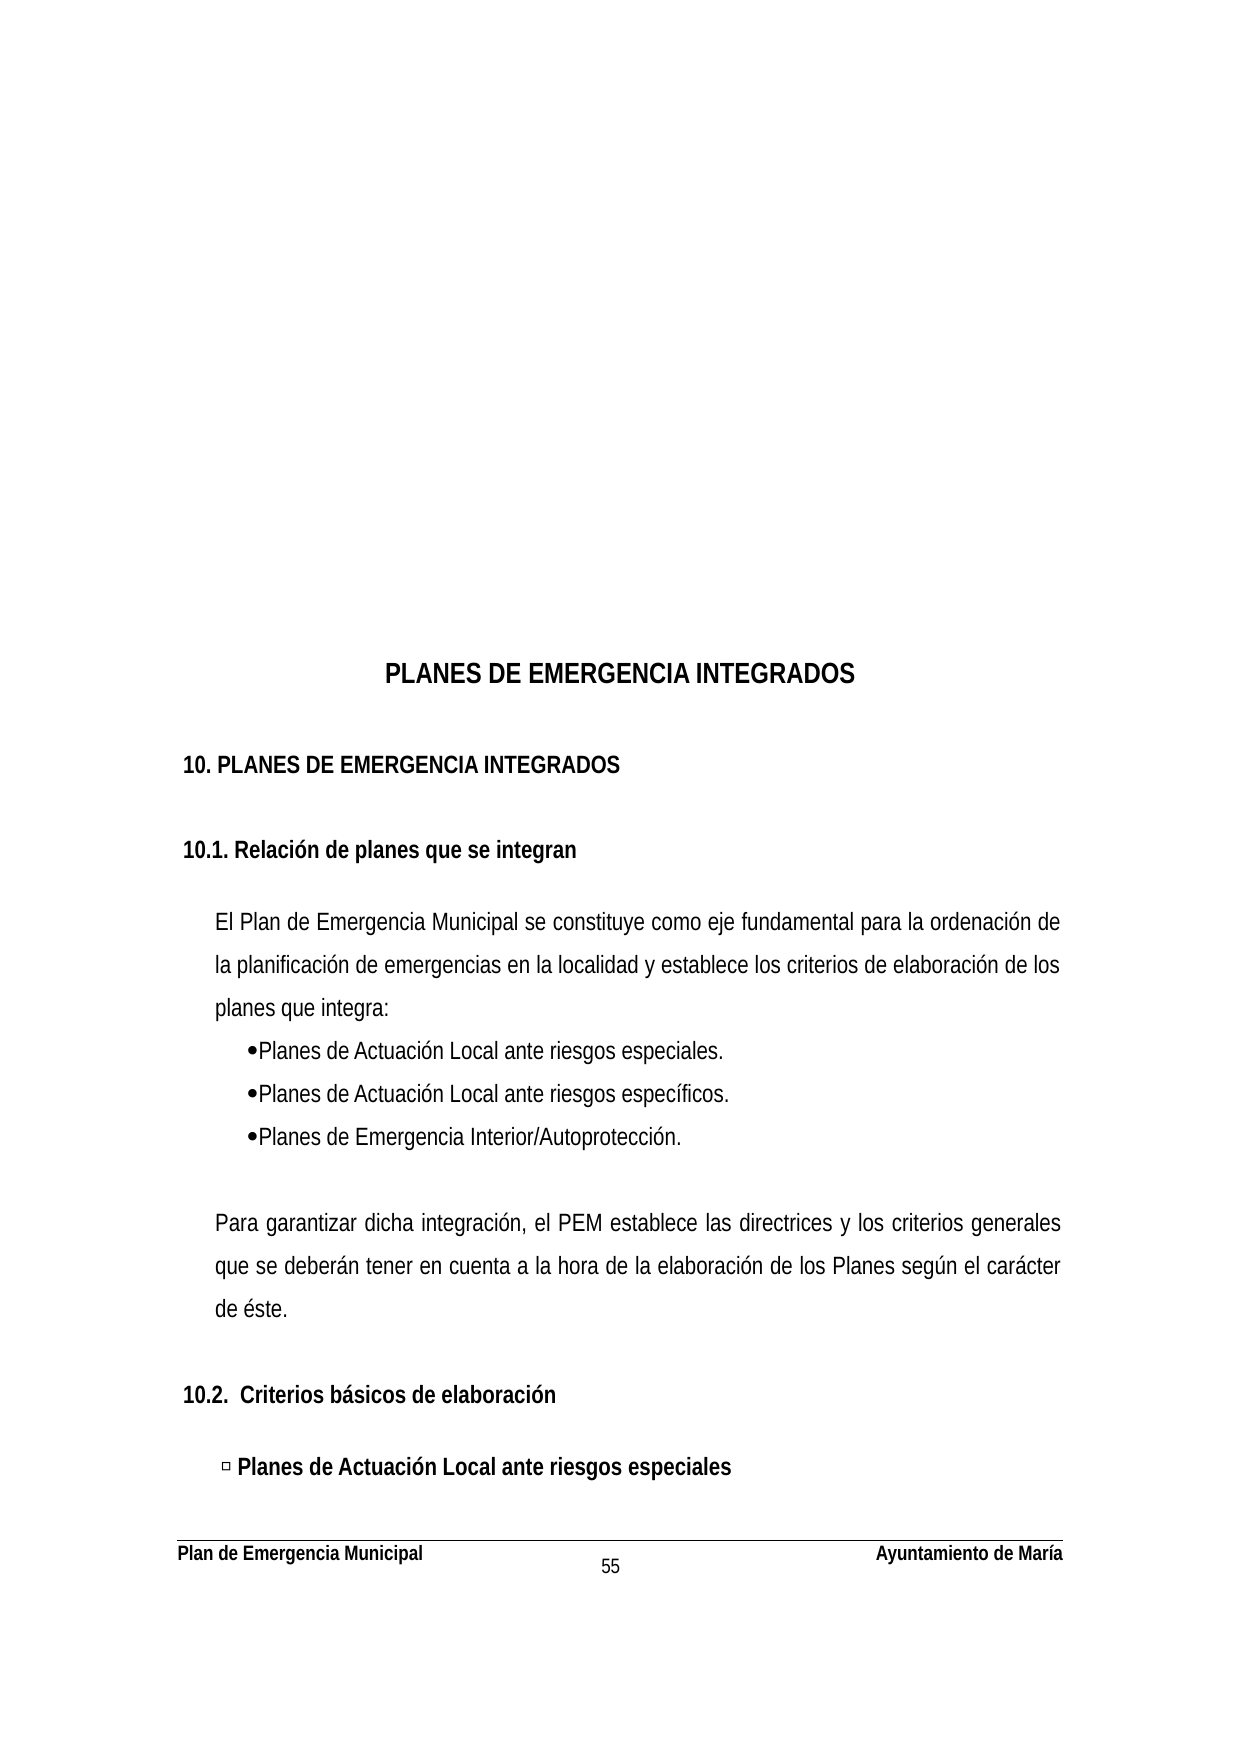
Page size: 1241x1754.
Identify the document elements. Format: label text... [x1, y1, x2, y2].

text Para garantizar dicha integración, el PEM establece las directrices y los criterios generales que se deberán tener en cuenta a la hora de la elaboración de los Planes según el carácter de éste. [215, 1208, 1063, 1323]
list Planes de Emergencia Interior/Autoprotección. [248, 1122, 1063, 1151]
subtitle Planes de Actuación Local ante riesgos especiales [215, 1452, 1063, 1480]
text El Plan de Emergencia Municipal se constituye como eje fundamental para la ordenación de la planificación de emergencias en la localidad y establece los criterios de elaboración de los planes que integra: [215, 907, 1063, 1021]
subtitle PLANES DE EMERGENCIA INTEGRADOS [177, 749, 1063, 778]
list Planes de Actuación Local ante riesgos específicos. [248, 1079, 1063, 1108]
subtitle Criterios básicos de elaboración [177, 1380, 1063, 1409]
text PLANES DE EMERGENCIA INTEGRADOS [177, 657, 1063, 690]
subtitle Relación de planes que se integran [177, 835, 1063, 864]
list Planes de Actuación Local ante riesgos especiales. [248, 1036, 1063, 1064]
